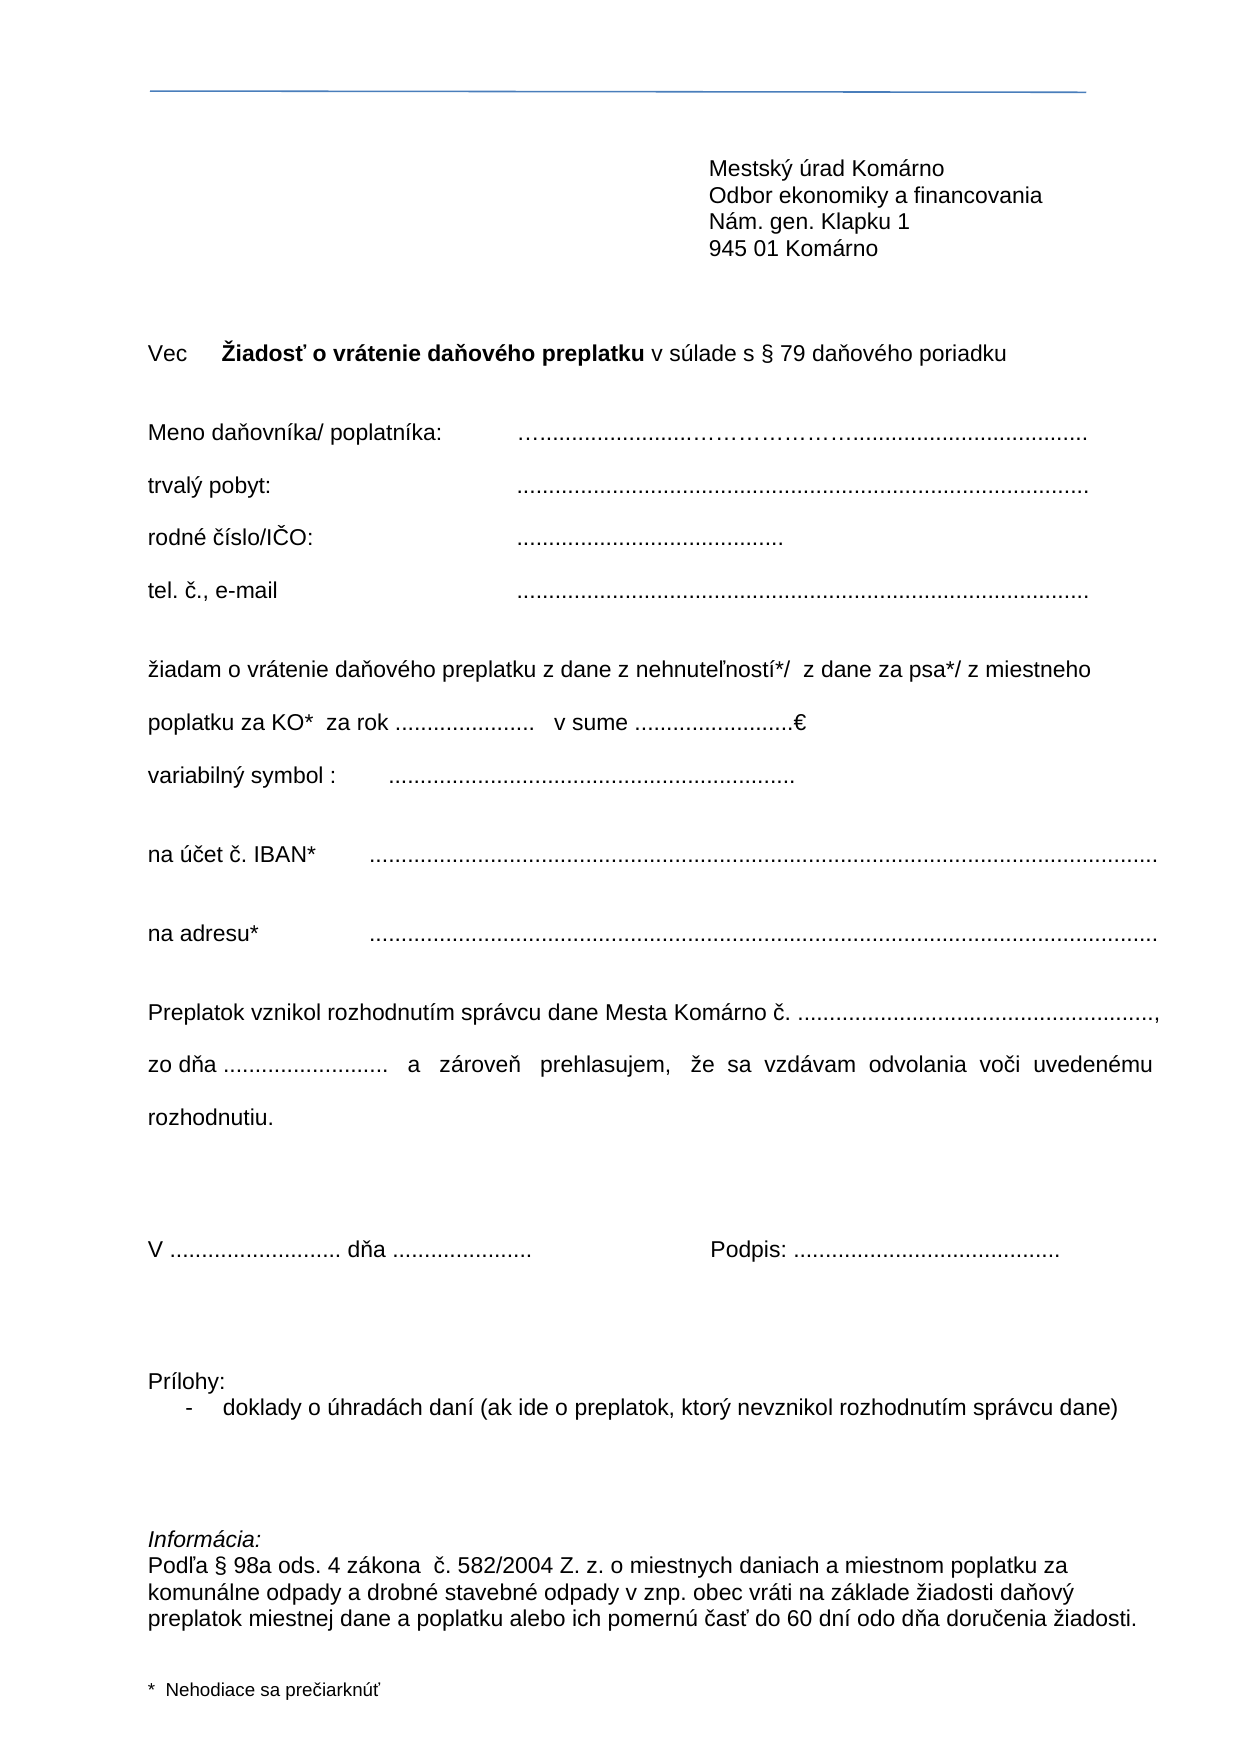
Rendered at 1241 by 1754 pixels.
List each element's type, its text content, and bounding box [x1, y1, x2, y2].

text Prílohy: [148, 1368, 1167, 1394]
list doklady o úhradách daní (ak ide o preplatok, ktorý nevznikol rozhodnutím správcu dane) [185, 1394, 1167, 1420]
text Podľa § 98a ods. 4 zákona č. 582/2004 Z. z. o miestnych daniach a miestnom poplatku za komunálne odpady a drobné stavebné odpady v znp. obec vráti na základe žiadosti daňový preplatok miestnej dane a poplatku alebo ich pomernú časť do 60 dní odo dňa doručenia žiadosti. [148, 1552, 1167, 1631]
text tel. č., e-mail .......................................................................................... [148, 577, 1167, 603]
text na adresu* ............................................................................................................................ [148, 920, 1167, 946]
text trvalý pobyt: .......................................................................................... [148, 472, 1167, 498]
text Meno daňovníka/ poplatníka: …........................…………………..................................... [148, 419, 1167, 445]
text Preplatok vznikol rozhodnutím správcu dane Mesta Komárno č. ........................................................, zo dňa .......................... a zároveň prehlasujem, že sa vzdávam odvolania voči uvedenému rozhodnutiu. [148, 999, 1167, 1131]
text Mestský úrad Komárno [709, 155, 1167, 182]
text Vec Žiadosť o vrátenie daňového preplatku v súlade s § 79 daňového poriadku [148, 340, 1167, 366]
text V ........................... dňa ...................... Podpis: .......................................... [148, 1236, 1167, 1262]
text Nám. gen. Klapku 1 [709, 208, 1167, 234]
text žiadam o vrátenie daňového preplatku z dane z nehnuteľností*/ z dane za psa*/ z miestneho [148, 656, 1167, 682]
text 945 01 Komárno [709, 234, 1167, 261]
text na účet č. IBAN* ............................................................................................................................ [148, 841, 1167, 867]
text rodné číslo/IČO: .......................................... [148, 524, 1167, 551]
text * Nehodiace sa prečiarknúť [148, 1679, 1167, 1701]
text Odbor ekonomiky a financovania [709, 182, 1167, 208]
text poplatku za KO* za rok ...................... v sume .........................€ [148, 709, 1167, 735]
text Informácia: [148, 1526, 1167, 1552]
text variabilný symbol : ................................................................ [148, 762, 1167, 788]
